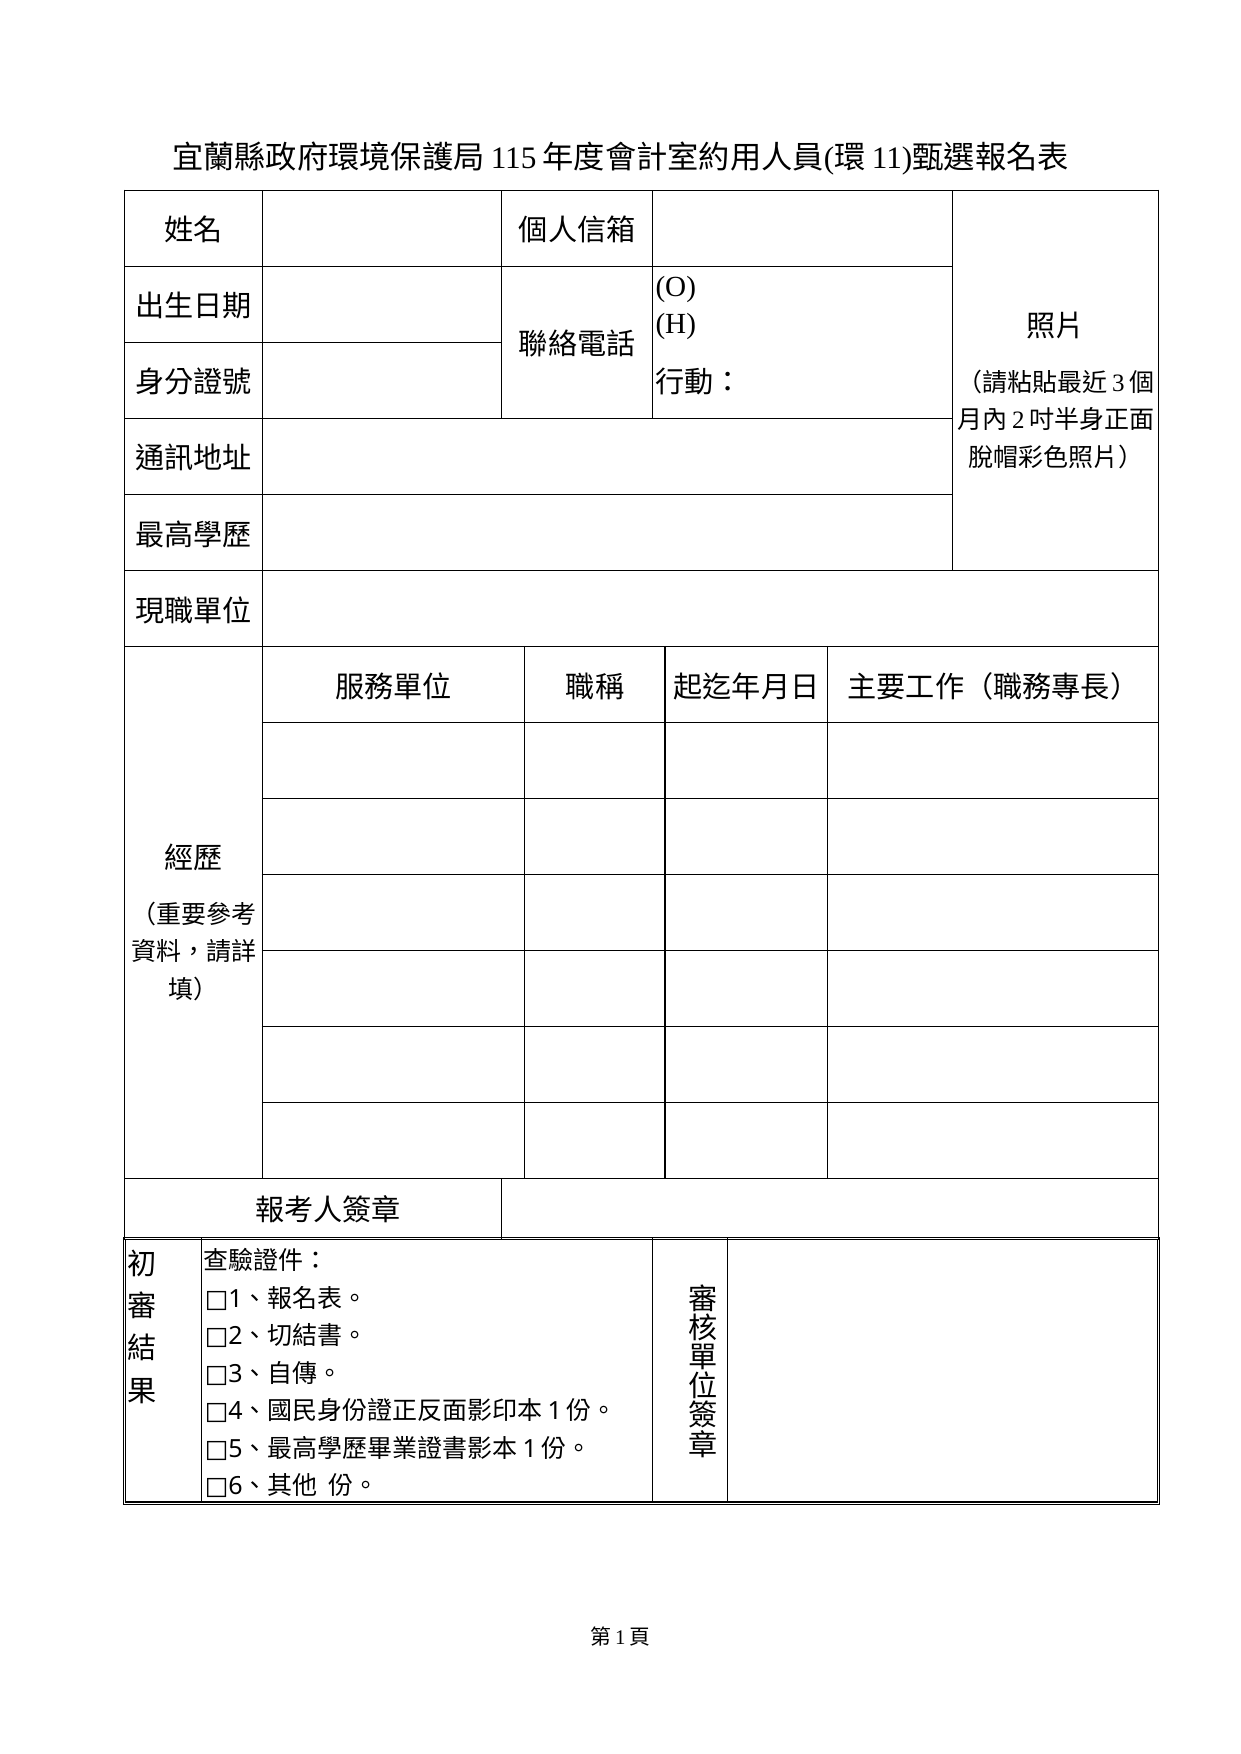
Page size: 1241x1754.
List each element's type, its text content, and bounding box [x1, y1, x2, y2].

table_cell [263, 875, 524, 950]
table_cell [263, 495, 952, 570]
table_cell [525, 1103, 664, 1178]
text 宜蘭縣政府環境保護局115年度會計室約用人員(環11)甄選報名表 [124, 132, 1116, 177]
table_cell [525, 723, 664, 798]
table_cell [666, 799, 827, 874]
table_cell 出生日期 [125, 267, 262, 342]
table_cell [666, 875, 827, 950]
table_header [263, 191, 501, 266]
table_cell [828, 799, 1158, 874]
table_cell [666, 951, 827, 1026]
table_cell 查驗證件： □1、報名表。 □2、切結書。 □3、自傳。 □4、國民身份證正反面影印本1份。 □5、最高學歷畢業證書影本1份。 □6、其他 份。 [202, 1240, 652, 1501]
table_cell [828, 1027, 1158, 1102]
table_cell 現職單位 [125, 571, 262, 646]
table_cell 通訊地址 [125, 419, 262, 494]
table_cell [666, 723, 827, 798]
table_cell 報考人簽章 [125, 1179, 501, 1237]
table_cell 職稱 [525, 647, 664, 722]
table_cell [263, 343, 501, 418]
table_cell [263, 419, 952, 494]
table_cell [263, 799, 524, 874]
table_cell [263, 571, 1158, 646]
table_cell [525, 799, 664, 874]
table_cell 聯絡電話 [502, 267, 652, 418]
table_cell [263, 723, 524, 798]
table_cell [502, 1179, 1158, 1237]
table_cell [828, 951, 1158, 1026]
table_cell 初 審 結 果 [126, 1240, 201, 1501]
table_cell 最高學歷 [125, 495, 262, 570]
table_header 照片 （請粘貼最近3個月內2吋半身正面脫帽彩色照片） [953, 191, 1158, 570]
table_cell [828, 1103, 1158, 1178]
table_header 姓名 [125, 191, 262, 266]
table_cell 起迄年月日 [666, 647, 827, 722]
table_cell [728, 1240, 1157, 1501]
table_cell [263, 267, 501, 342]
table_cell [666, 1103, 827, 1178]
table_cell 身分證號 [125, 343, 262, 418]
table_cell [263, 1103, 524, 1178]
table_cell 主要工作（職務專長） [828, 647, 1158, 722]
table_cell (O) (H) 行動： [653, 267, 952, 418]
table_cell [828, 723, 1158, 798]
table_cell [525, 1027, 664, 1102]
table_cell 服務單位 [263, 647, 524, 722]
table_cell [263, 951, 524, 1026]
table_cell 經歷 （重要參考資料，請詳填） [125, 647, 262, 1178]
table_cell 審核單位簽章 [653, 1240, 727, 1501]
table_cell [525, 875, 664, 950]
table_cell [263, 1027, 524, 1102]
table_header 個人信箱 [502, 191, 652, 266]
table_cell [666, 1027, 827, 1102]
table_cell [828, 875, 1158, 950]
table_header [653, 191, 952, 266]
table_cell [525, 951, 664, 1026]
